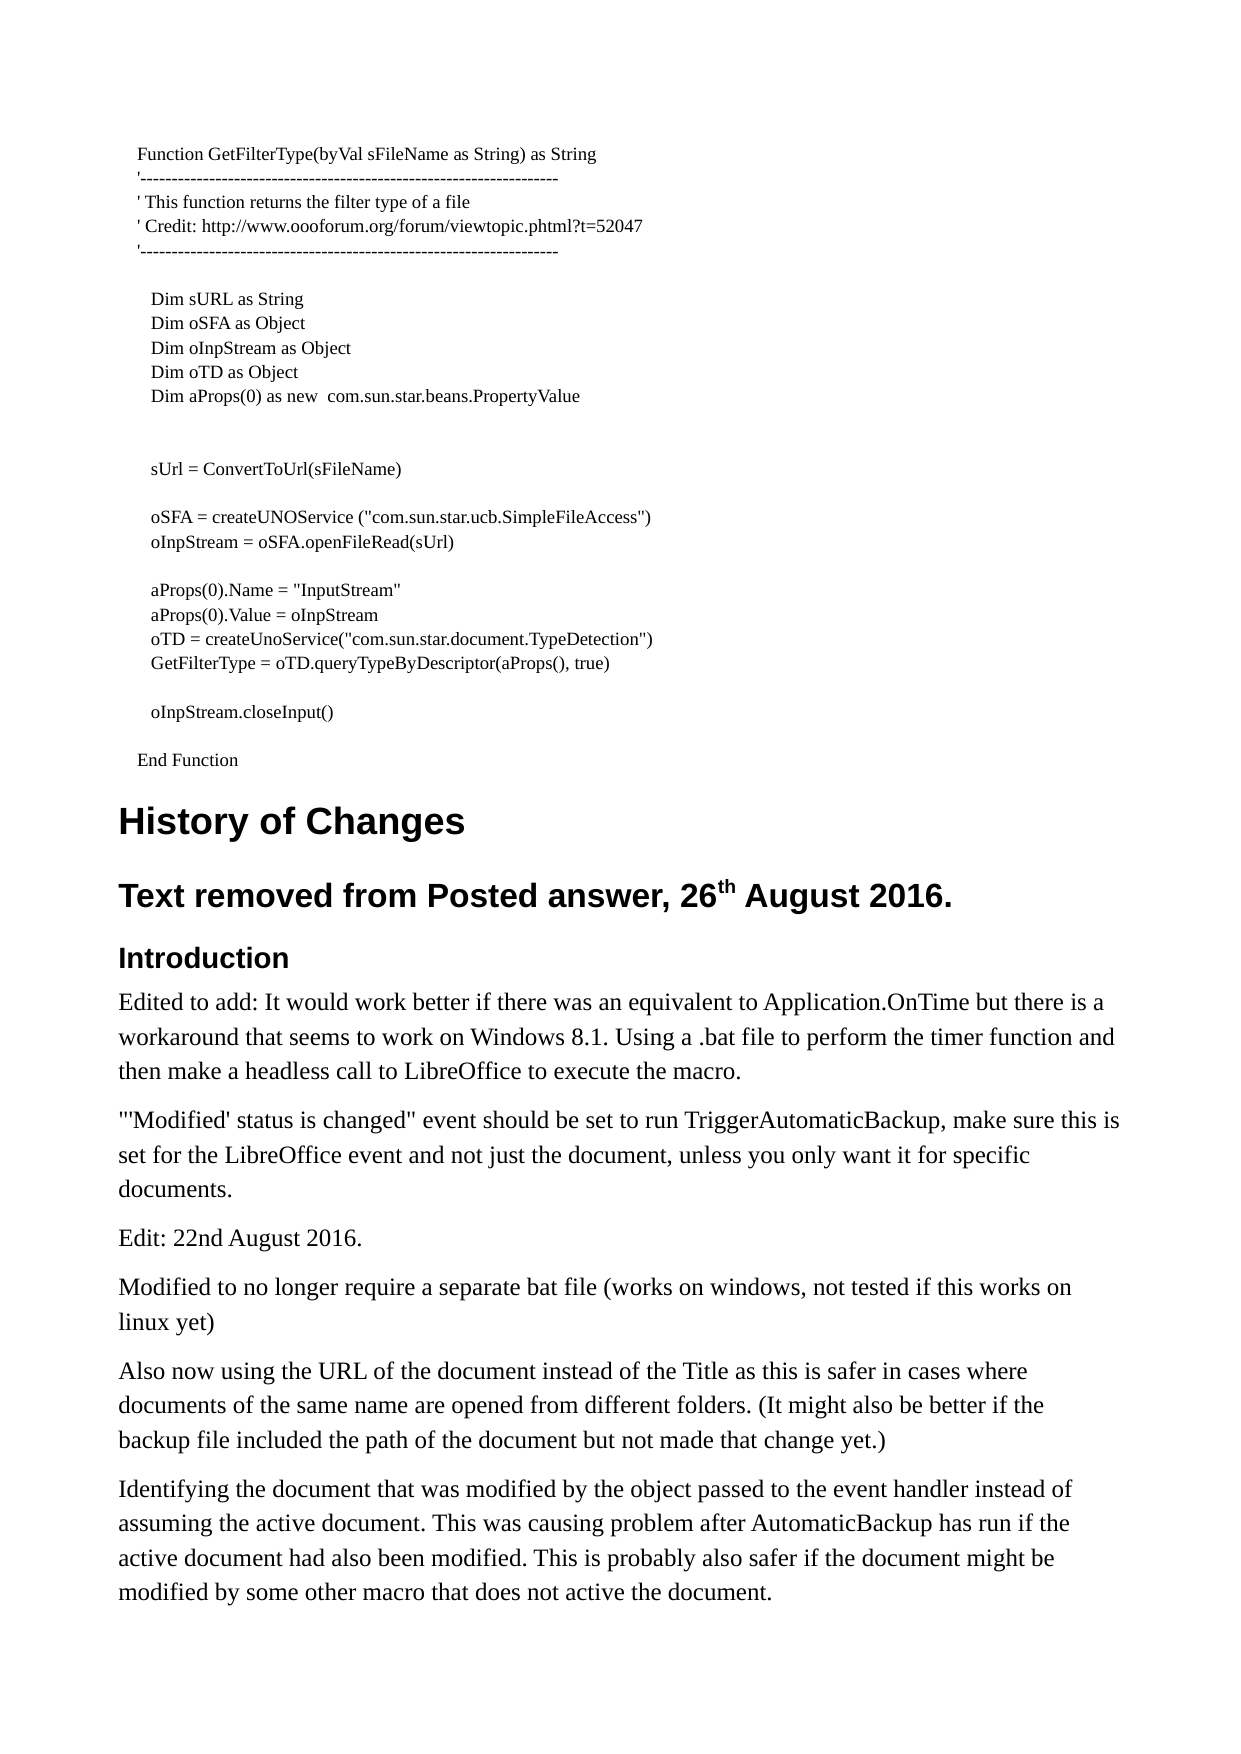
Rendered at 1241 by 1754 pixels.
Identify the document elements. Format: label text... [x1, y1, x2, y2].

text End Function [118, 749, 1122, 771]
text oSFA = createUNOService ("com.sun.star.ucb.SimpleFileAccess") [118, 506, 1122, 528]
text oInpStream.closeInput() [118, 701, 1122, 722]
text Edited to add: It would work better if there was an equivalent to Application.OnTime but there is a workaround that seems to work on Windows 8.1. Using a .bat file to perform the timer function and then make a headless call to LibreOffice to execute the macro. [118, 987, 1122, 1085]
text oTD = createUnoService("com.sun.star.document.TypeDetection") [118, 628, 1122, 649]
text Dim sURL as String [118, 288, 1122, 309]
text ' This function returns the filter type of a file [118, 191, 1122, 212]
text '------------------------------------------------------------------- [118, 239, 1122, 261]
text sUrl = ConvertToUrl(sFileName) [118, 458, 1122, 479]
text Dim oSFA as Object [118, 312, 1122, 334]
subtitle Text removed from Posted answer, 26th August 2016. [118, 875, 1122, 914]
text Dim aProps(0) as new com.sun.star.beans.PropertyValue [118, 385, 1122, 407]
text aProps(0).Name = "InputStream" [118, 579, 1122, 601]
text aProps(0).Value = oInpStream [118, 603, 1122, 625]
text Also now using the URL of the document instead of the Title as this is safer in cases where documents of the same name are opened from different folders. (It might also be better if the backup file included the path of the document but not made that change yet.) [118, 1356, 1122, 1454]
subtitle Introduction [118, 941, 1122, 975]
text Identifying the document that was modified by the object passed to the event handler instead of assuming the active document. This was causing problem after AutomaticBackup has run if the active document had also been modified. This is probably also safer if the document might be modified by some other macro that does not active the document. [118, 1474, 1122, 1606]
text ' Credit: http://www.oooforum.org/forum/viewtopic.phtml?t=52047 [118, 215, 1122, 237]
text GetFilterType = oTD.queryTypeByDescriptor(aProps(), true) [118, 652, 1122, 674]
text Modified to no longer require a separate bat file (works on windows, not tested if this works on linux yet) [118, 1272, 1122, 1336]
text '------------------------------------------------------------------- [118, 167, 1122, 188]
text Dim oTD as Object [118, 361, 1122, 382]
text oInpStream = oSFA.openFileRead(sUrl) [118, 531, 1122, 552]
text "'Modified' status is changed" event should be set to run TriggerAutomaticBackup, make sure this is set for the LibreOffice event and not just the document, unless you only want it for specific documents. [118, 1105, 1122, 1203]
text Function GetFilterType(byVal sFileName as String) as String [118, 142, 1122, 164]
subtitle History of Changes [118, 798, 1122, 842]
text Dim oInpStream as Object [118, 337, 1122, 358]
text Edit: 22nd August 2016. [118, 1223, 1122, 1252]
